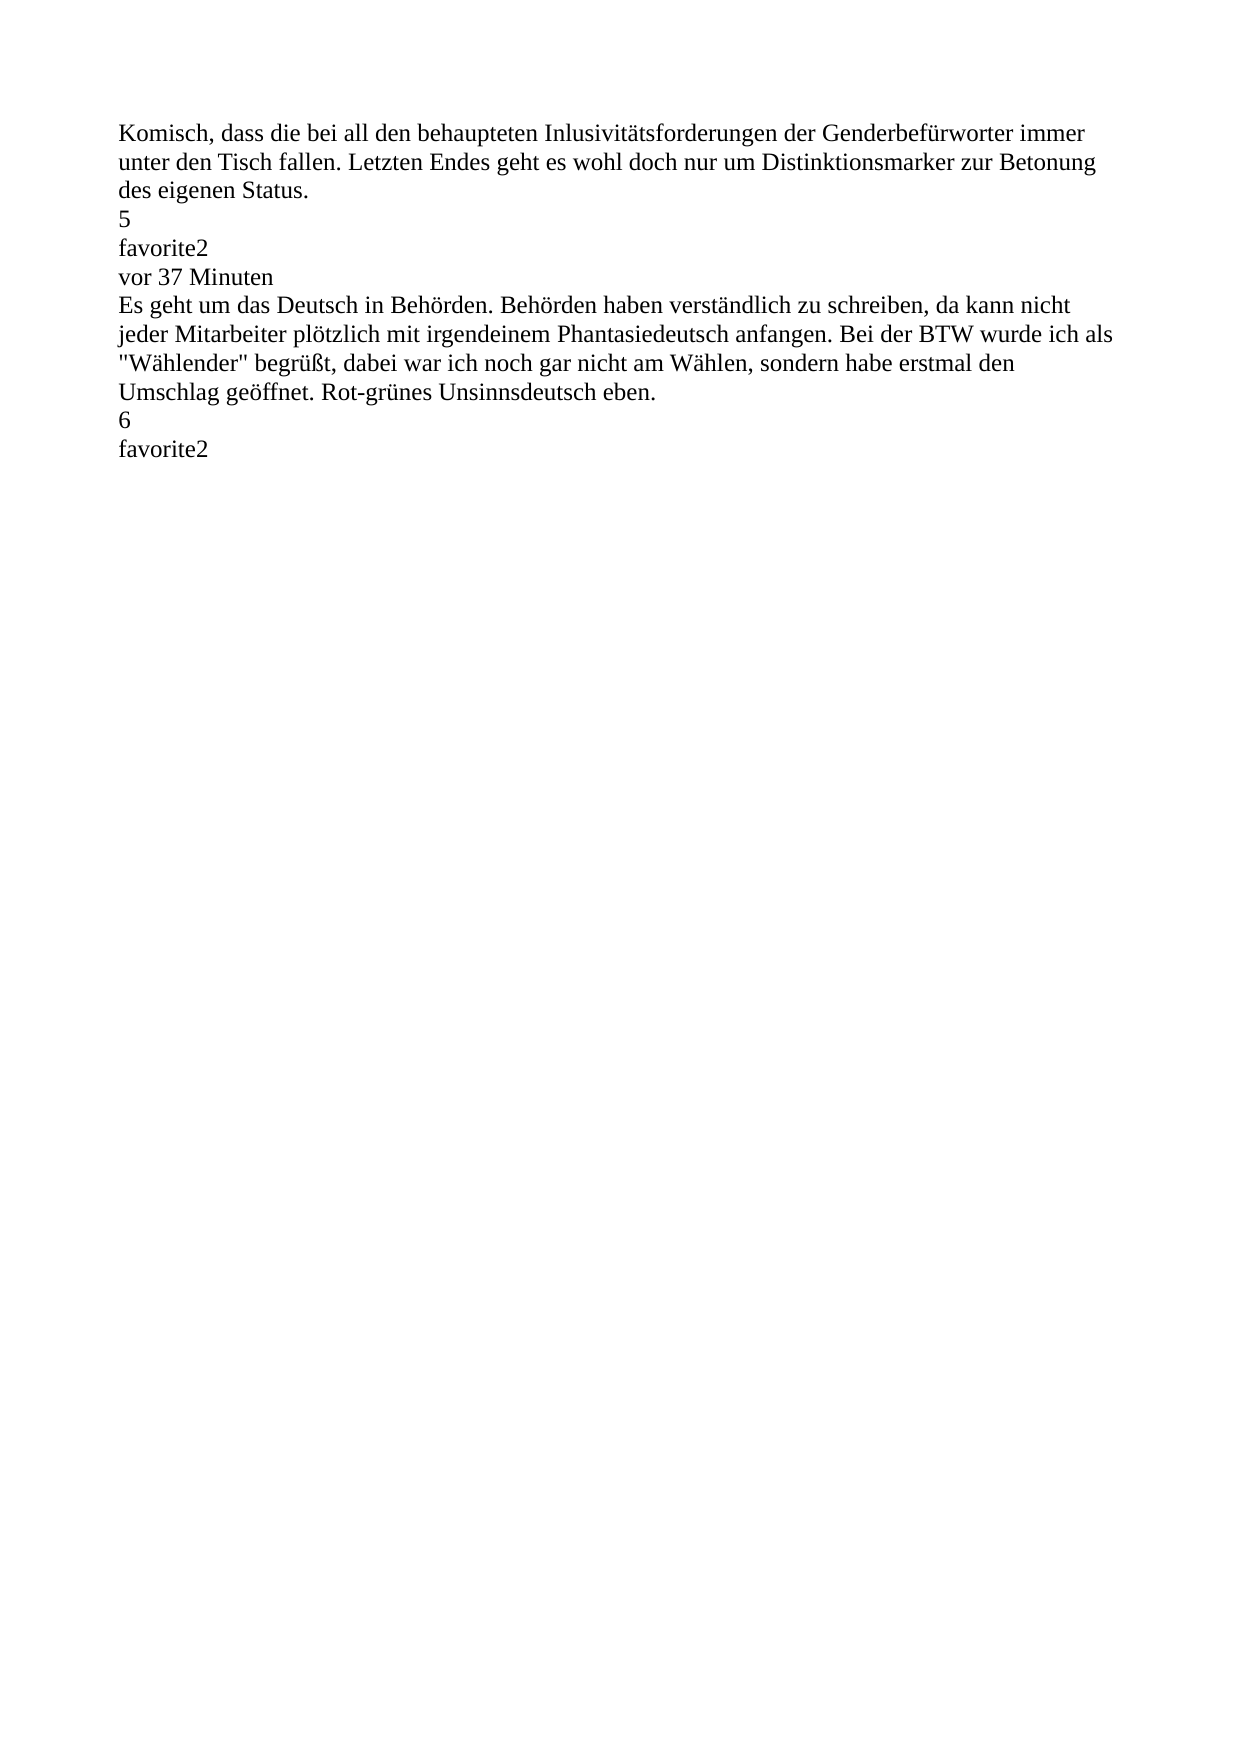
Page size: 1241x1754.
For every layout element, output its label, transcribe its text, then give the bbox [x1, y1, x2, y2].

text vor 37 Minuten [118, 262, 1122, 291]
text favorite2 [118, 434, 1122, 463]
text 5 [118, 204, 1122, 233]
text Komisch, dass die bei all den behaupteten Inlusivitätsforderungen der Genderbefürworter immer unter den Tisch fallen. Letzten Endes geht es wohl doch nur um Distinktionsmarker zur Betonung des eigenen Status. [118, 118, 1122, 204]
text favorite2 [118, 233, 1122, 262]
text 6 [118, 406, 1122, 434]
text Es geht um das Deutsch in Behörden. Behörden haben verständlich zu schreiben, da kann nicht jeder Mitarbeiter plötzlich mit irgendeinem Phantasiedeutsch anfangen. Bei der BTW wurde ich als "Wählender" begrüßt, dabei war ich noch gar nicht am Wählen, sondern habe erstmal den Umschlag geöffnet. Rot-grünes Unsinnsdeutsch eben. [118, 291, 1122, 406]
